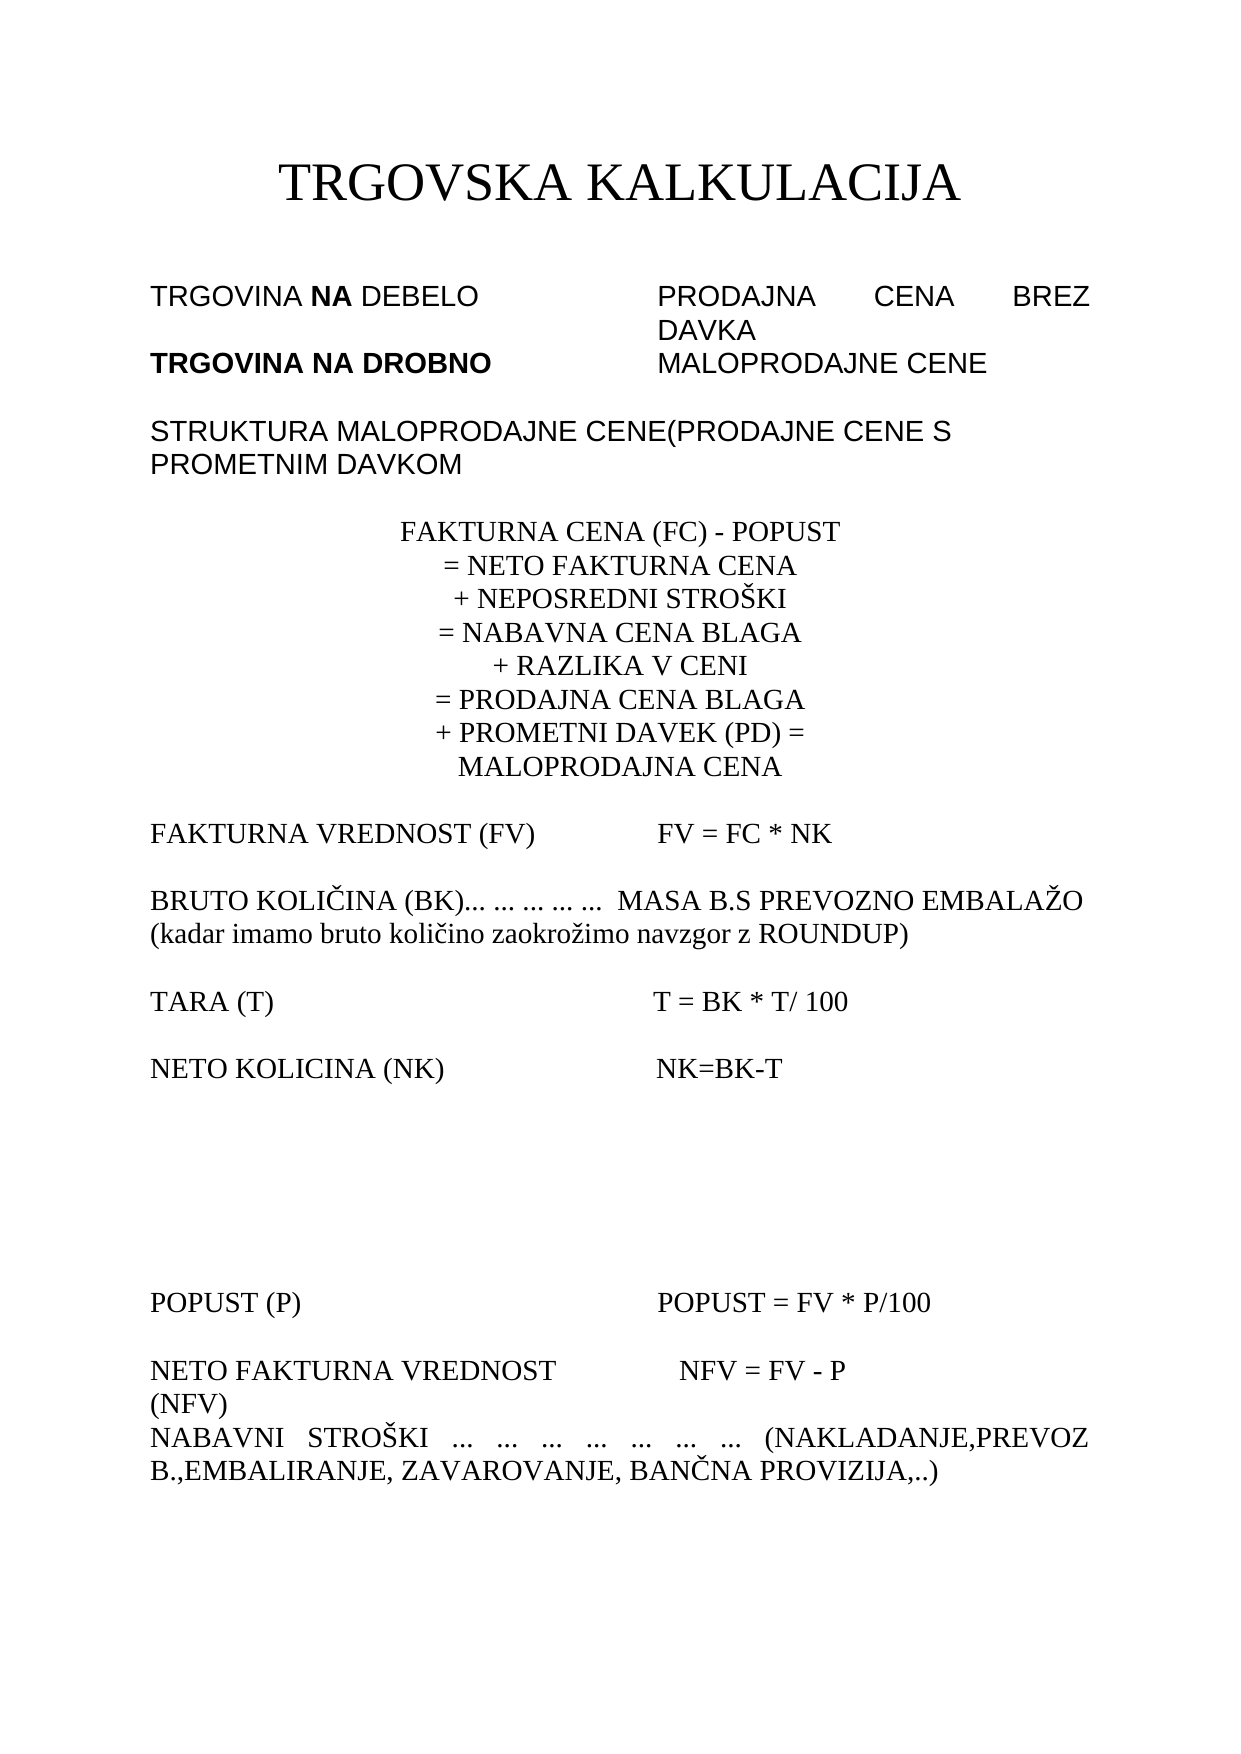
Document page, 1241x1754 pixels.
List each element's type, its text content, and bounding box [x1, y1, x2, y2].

text MALOPRODAJNA CENA [150, 749, 1090, 782]
text TRGOVINA NA DEBELO [150, 279, 583, 313]
text = NABAVNA CENA BLAGA [150, 615, 1090, 648]
text PRODAJNA CENA BREZ DAVKA [657, 279, 1090, 346]
text TARA (T) T = BK * T/ 100 [150, 984, 1090, 1017]
text NETO KOLICINA (NK) NK=BK-T [150, 1051, 1090, 1084]
text FAKTURNA CENA (FC) - POPUST [150, 514, 1090, 548]
text + NEPOSREDNI STROŠKI [150, 581, 1090, 615]
text NABAVNI STROŠKI ... ... ... ... ... ... ... (NAKLADANJE,PREVOZ B.,EMBALIRANJE, ZAVAROVANJE, BANČNA PROVIZIJA,..) [150, 1420, 1090, 1487]
text POPUST = FV * P/100 [657, 1286, 1090, 1319]
text + PROMETNI DAVEK (PD) = [150, 715, 1090, 749]
text TRGOVINA NA DROBNO [150, 346, 583, 380]
text NETO FAKTURNA VREDNOST [150, 1353, 583, 1386]
text MALOPRODAJNE CENE [657, 346, 1090, 380]
text TRGOVSKA KALKULACIJA [150, 150, 1090, 212]
text = PRODAJNA CENA BLAGA [150, 682, 1090, 715]
text FAKTURNA VREDNOST (FV) [150, 816, 583, 849]
text (kadar imamo bruto količino zaokrožimo navzgor z ROUNDUP) [150, 917, 1090, 950]
text BRUTO KOLIČINA (BK)... ... ... ... ... MASA B.S PREVOZNO EMBALAŽO [150, 883, 1090, 917]
text = NETO FAKTURNA CENA [150, 548, 1090, 581]
text + RAZLIKA V CENI [150, 648, 1090, 682]
text (NFV) [150, 1386, 583, 1420]
text STRUKTURA MALOPRODAJNE CENE(PRODAJNE CENE S PROMETNIM DAVKOM [150, 413, 1090, 481]
text NFV = FV - P [657, 1353, 1090, 1386]
text POPUST (P) [150, 1286, 583, 1319]
text FV = FC * NK [657, 816, 1090, 849]
